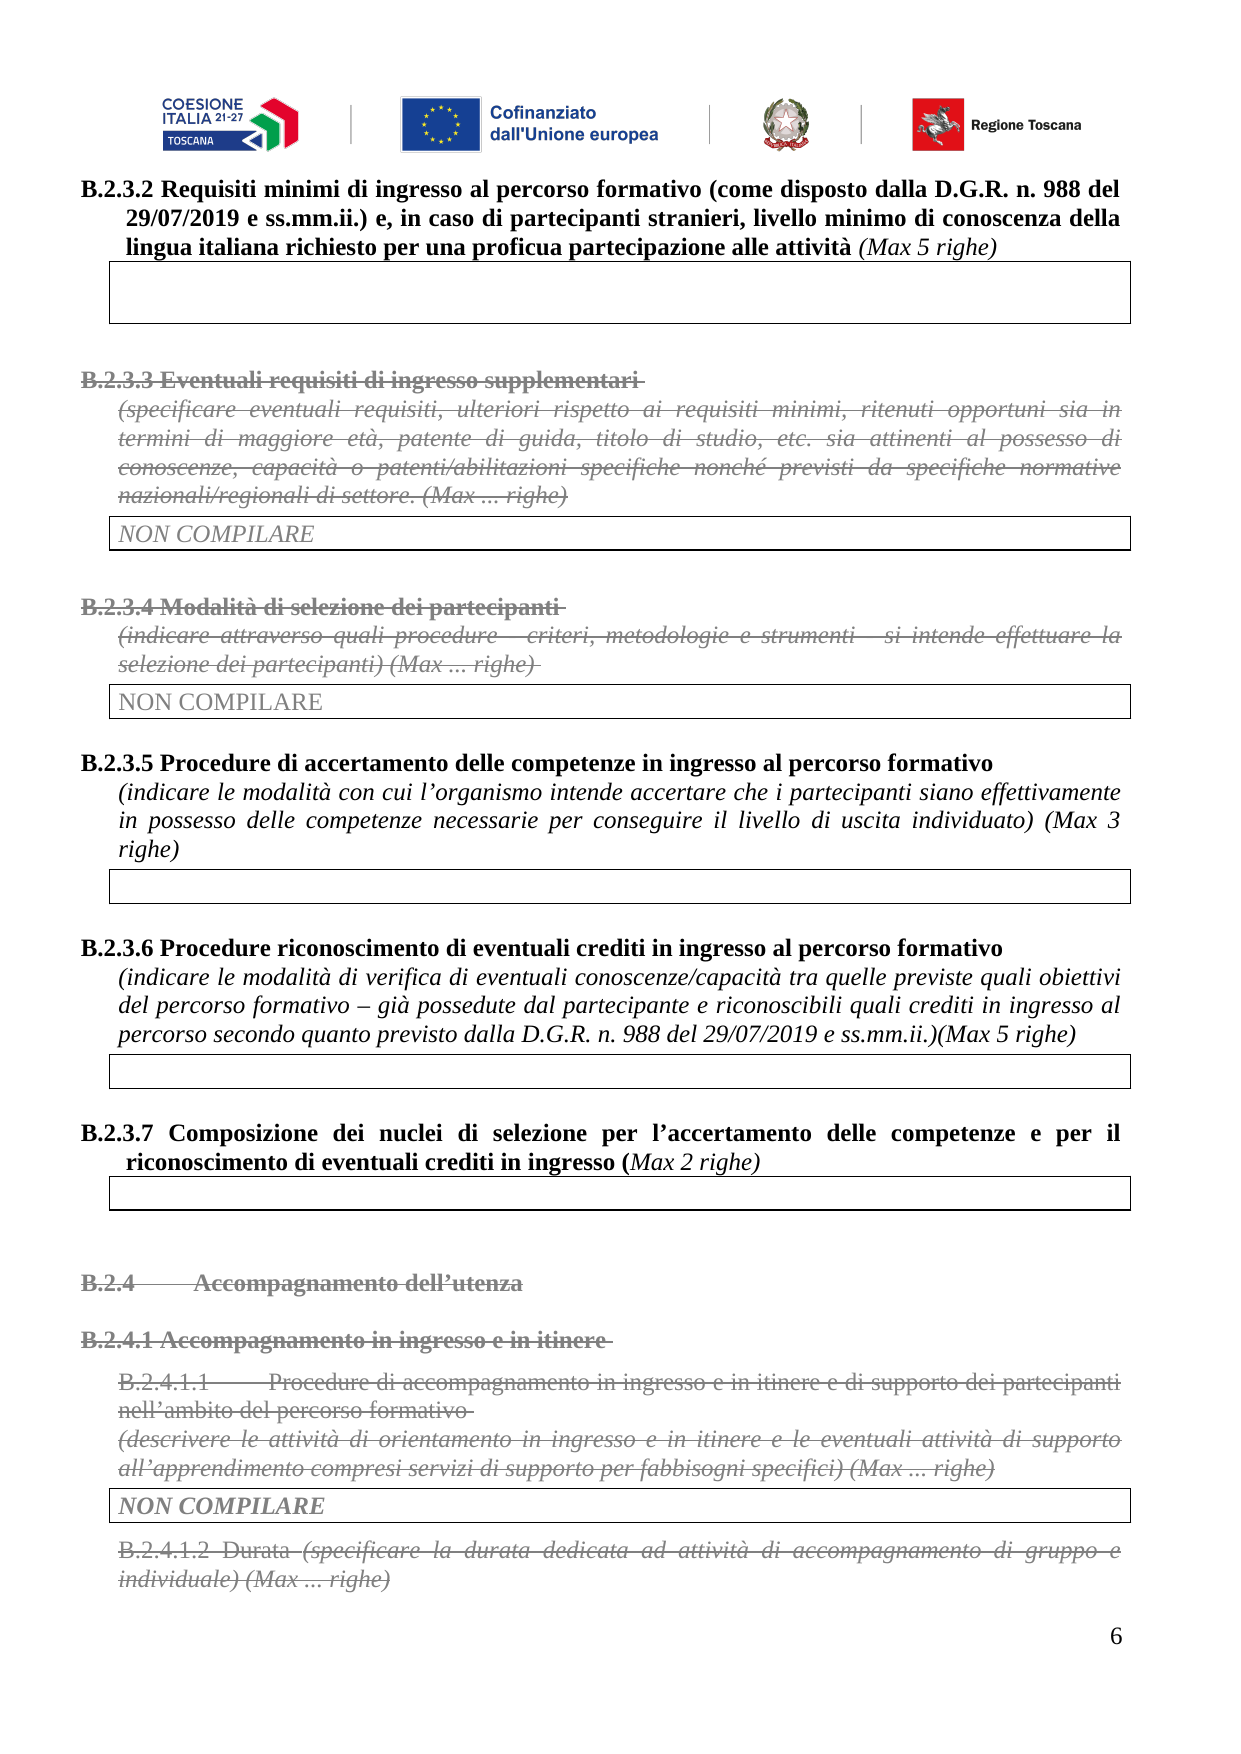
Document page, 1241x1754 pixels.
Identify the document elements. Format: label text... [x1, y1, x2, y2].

subtitle B.2.3.2 Requisiti minimi di ingresso al percorso formativo (come disposto dalla D.G.R. n. 988 del 29/07/2019 e ss.mm.ii.) e, in caso di partecipanti stranieri, livello minimo di conoscenza della lingua italiana richiesto per una proficua partecipazione alle attività (Max 5 righe) [81, 174, 1122, 261]
subtitle B.2.3.3 Eventuali requisiti di ingresso supplementari [81, 366, 1122, 394]
text (descrivere le attività di orientamento in ingresso e in itinere e le eventuali attività di supporto all’apprendimento compresi servizi di supporto per fabbisogni specifici) (Max ... righe) [118, 1424, 1122, 1440]
text (indicare attraverso quali procedure - criteri, metodologie e strumenti - si intende effettuare la selezione dei partecipanti) (Max ... righe) [118, 621, 1122, 636]
text (indicare le modalità di verifica di eventuali conoscenze/capacità tra quelle previste quali obiettivi del percorso formativo – già possedute dal partecipante e riconoscibili quali crediti in ingresso al percorso secondo quanto previsto dalla D.G.R. n. 988 del 29/07/2019 e ss.mm.ii.)(Max 5 righe) [118, 962, 1122, 1048]
text (indicare attraverso quali procedure - criteri, metodologie e strumenti - si intende effettuare la selezione dei partecipanti) (Max ... righe) [118, 638, 1122, 678]
text NON COMPILARE [110, 685, 1130, 718]
subtitle B.2.3.6 Procedure riconoscimento di eventuali crediti in ingresso al percorso formativo [81, 933, 1122, 962]
text B.2.4.1.2 Durata (specificare la durata dedicata ad attività di accompagnamento di gruppo e individuale) (Max ... righe) [118, 1536, 1122, 1593]
text (specificare eventuali requisiti, ulteriori rispetto ai requisiti minimi, ritenuti opportuni sia in termini di maggiore età, patente di guida, titolo di studio, etc. sia attinenti al possesso di conoscenze, capacità o patenti/abilitazioni specifiche nonché previsti da specifiche normative nazionali/regionali di settore. (Max ... righe) [118, 394, 1122, 410]
text (specificare eventuali requisiti, ulteriori rispetto ai requisiti minimi, ritenuti opportuni sia in termini di maggiore età, patente di guida, titolo di studio, etc. sia attinenti al possesso di conoscenze, capacità o patenti/abilitazioni specifiche nonché previsti da specifiche normative nazionali/regionali di settore. (Max ... righe) [118, 440, 1122, 509]
text NON COMPILARE [110, 517, 1130, 549]
subtitle B.2.4 Accompagnamento dell’utenza [81, 1268, 1122, 1297]
text (specificare eventuali requisiti, ulteriori rispetto ai requisiti minimi, ritenuti opportuni sia in termini di maggiore età, patente di guida, titolo di studio, etc. sia attinenti al possesso di conoscenze, capacità o patenti/abilitazioni specifiche nonché previsti da specifiche normative nazionali/regionali di settore. (Max ... righe) [118, 411, 1122, 439]
subtitle B.2.3.7 Composizione dei nuclei di selezione per l’accertamento delle competenze e per il riconoscimento di eventuali crediti in ingresso (Max 2 righe) [81, 1118, 1122, 1176]
text (indicare le modalità con cui l’organismo intende accertare che i partecipanti siano effettivamente in possesso delle competenze necessarie per conseguire il livello di uscita individuato) (Max 3 righe) [118, 777, 1122, 863]
subtitle B.2.3.5 Procedure di accertamento delle competenze in ingresso al percorso formativo [81, 748, 1122, 777]
text (descrivere le attività di orientamento in ingresso e in itinere e le eventuali attività di supporto all’apprendimento compresi servizi di supporto per fabbisogni specifici) (Max ... righe) [118, 1441, 1122, 1482]
subtitle B.2.4.1 Accompagnamento in ingresso e in itinere [81, 1326, 1122, 1354]
text B.2.4.1.1 Procedure di accompagnamento in ingresso e in itinere e di supporto dei partecipanti nell’ambito del percorso formativo [118, 1367, 1122, 1424]
text NON COMPILARE [110, 1489, 1130, 1522]
subtitle B.2.3.4 Modalità di selezione dei partecipanti [81, 592, 1122, 621]
